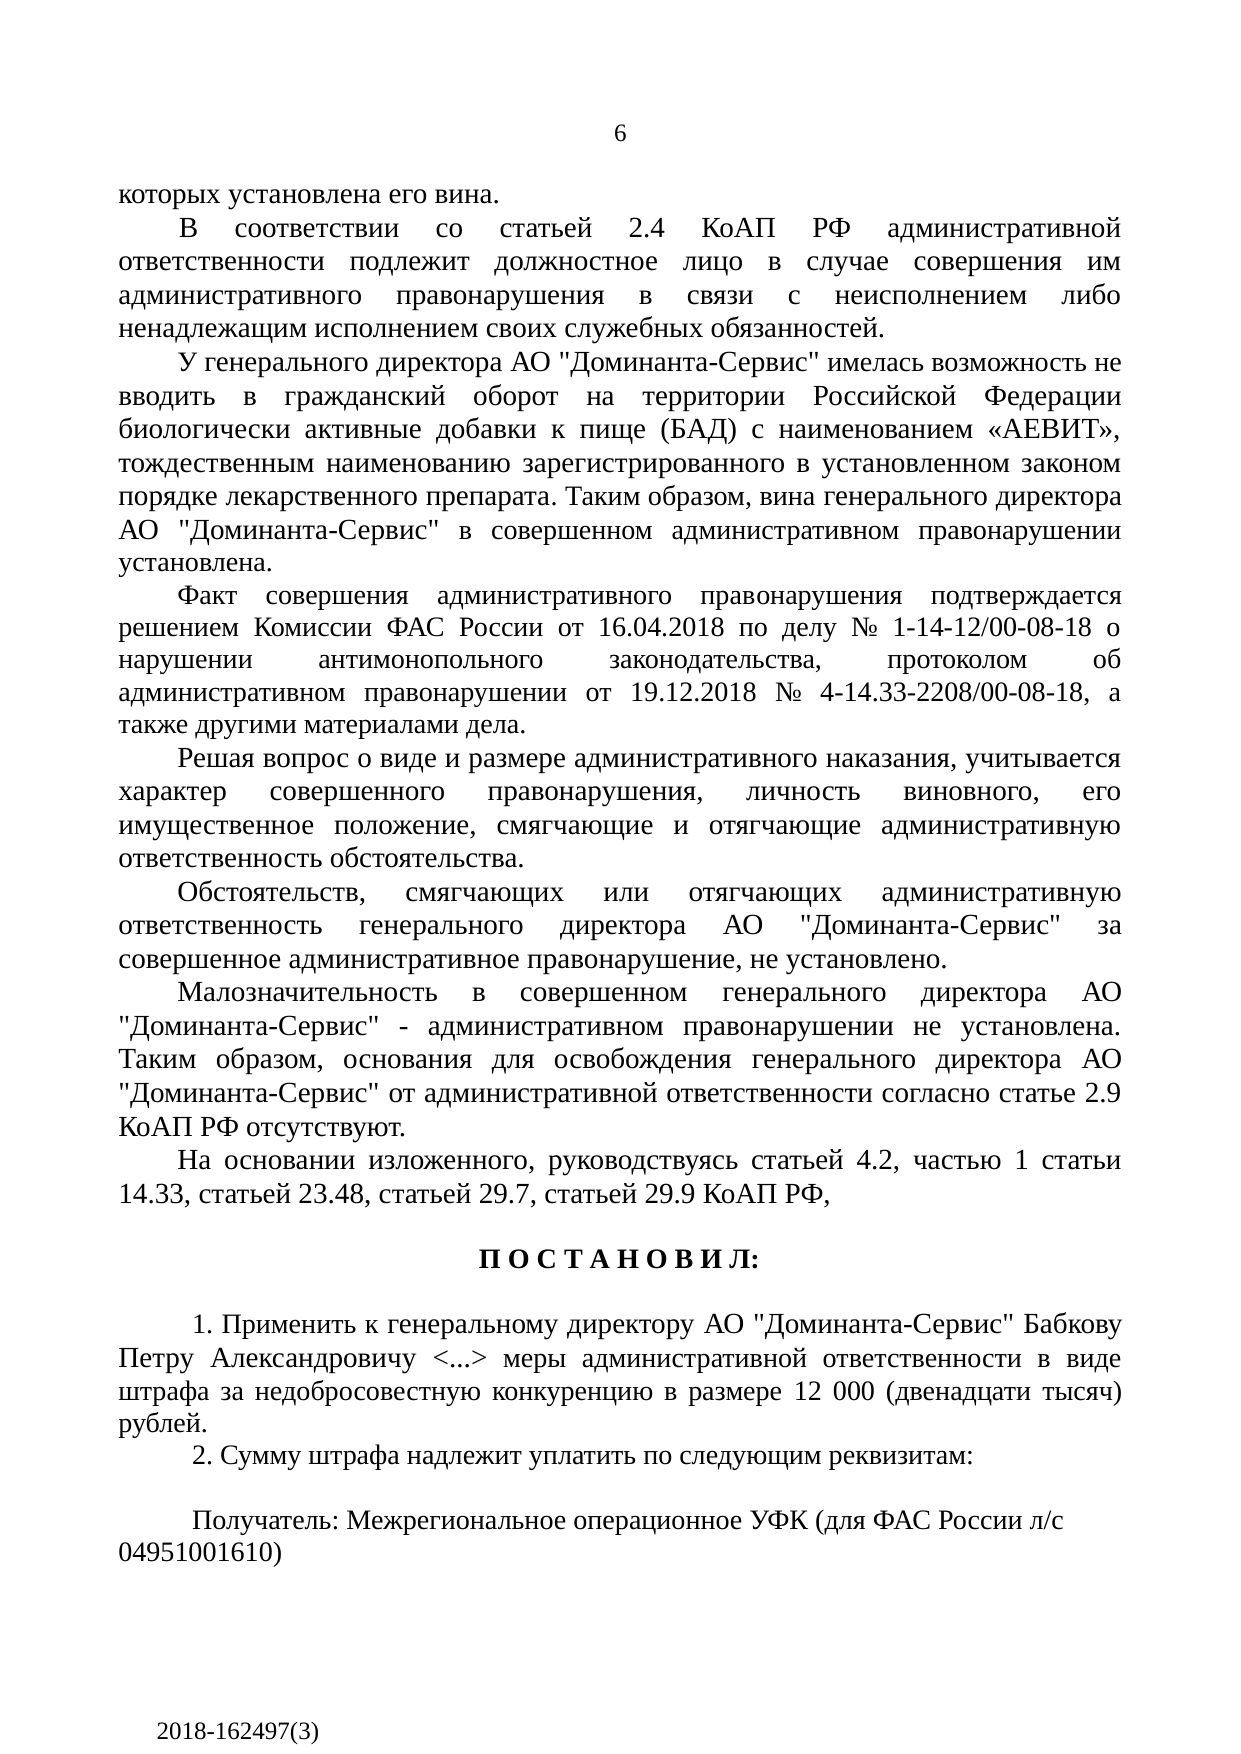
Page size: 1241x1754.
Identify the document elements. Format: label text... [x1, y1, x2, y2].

text 1. Применить к генеральному директору АО "Доминанта-Сервис" Бабкову Петру Александровичу <...> меры административной ответственности в виде штрафа за недобросовестную конкуренцию в размере 12 000 (двенадцати тысяч) рублей. [118, 1306, 1122, 1438]
text Получатель: Межрегиональное операционное УФК (для ФАС России л/с 04951001610) [118, 1503, 1122, 1568]
text которых установлена его вина. [118, 176, 1122, 210]
text У генерального директора АО "Доминанта-Сервис" имелась возможность не вводить в гражданский оборот на территории Российской Федерации биологически активные добавки к пище (БАД) с наименованием «АЕВИТ», тождественным наименованию зарегистрированного в установленном законом порядке лекарственного препарата. Таким образом, вина генерального директора АО "Доминанта-Сервис" в совершенном административном правонарушении установлена. [118, 344, 1122, 578]
text 2. Сумму штрафа надлежит уплатить по следующим реквизитам: [118, 1438, 1122, 1471]
text Решая вопрос о виде и размере административного наказания, учитывается характер совершенного правонарушения, личность виновного, его имущественное положение, смягчающие и отягчающие административную ответственность обстоятельства. [118, 740, 1122, 874]
text П О С Т А Н О В И Л: [117, 1242, 1122, 1274]
text Малозначительность в совершенном генерального директора АО "Доминанта-Сервис" - административном правонарушении не установлена. Таким образом, основания для освобождения генерального директора АО "Доминанта-Сервис" от административной ответственности согласно статье 2.9 КоАП РФ отсутствуют. [118, 974, 1122, 1142]
text На основании изложенного, руководствуясь статьей 4.2, частью 1 статьи 14.33, статьей 23.48, статьей 29.7, статьей 29.9 КоАП РФ, [118, 1142, 1122, 1209]
text В соответствии со статьей 2.4 КоАП РФ административной ответственности подлежит должностное лицо в случае совершения им административного правонарушения в связи с неисполнением либо ненадлежащим исполнением своих служебных обязанностей. [118, 210, 1122, 344]
text Обстоятельств, смягчающих или отягчающих административную ответственность генерального директора АО "Доминанта-Сервис" за совершенное административное правонарушение, не установлено. [118, 874, 1122, 974]
text Факт совершения административного правонарушения подтверждается решением Комиссии ФАС России от 16.04.2018 по делу № 1-14-12/00-08-18 о нарушении антимонопольного законодательства, протоколом об административном правонарушении от 19.12.2018 № 4-14.33-2208/00-08-18, а также другими материалами дела. [118, 578, 1122, 740]
